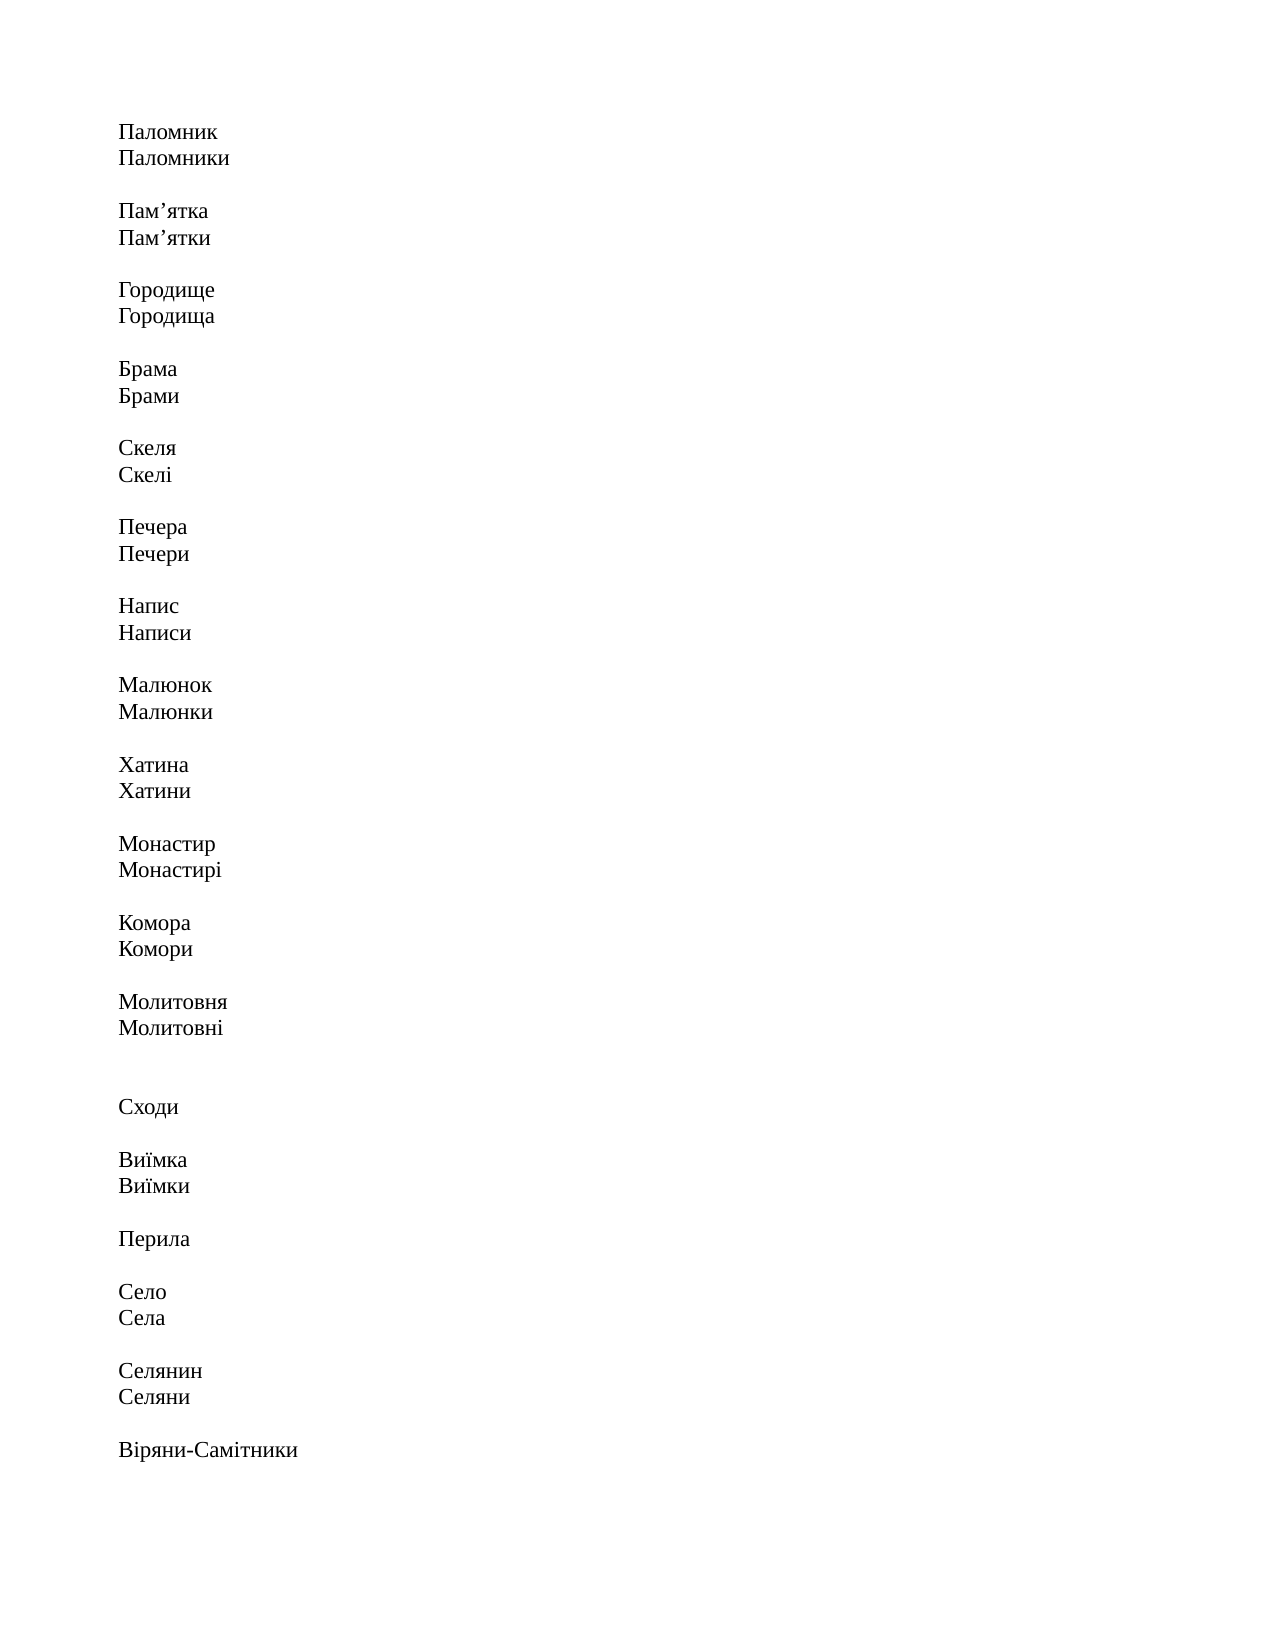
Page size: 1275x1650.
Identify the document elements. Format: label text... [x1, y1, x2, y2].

text Печера [118, 513, 1157, 540]
text Віряни-Самітники [118, 1436, 1157, 1462]
text Село [118, 1278, 1157, 1304]
text Пам’ятка [118, 197, 1157, 223]
text Молитовні [118, 1014, 1157, 1041]
text Городище [118, 276, 1157, 303]
text Паломники [118, 144, 1157, 171]
text Молитовня [118, 988, 1157, 1014]
text Виїмки [118, 1172, 1157, 1199]
text Пам’ятки [118, 223, 1157, 250]
text Селянин [118, 1357, 1157, 1383]
text Малюнки [118, 698, 1157, 724]
text Малюнок [118, 672, 1157, 698]
text Хатина [118, 751, 1157, 777]
text Печери [118, 540, 1157, 592]
text Паломник [118, 118, 1157, 144]
text Городища [118, 303, 1157, 329]
text Перила [118, 1225, 1157, 1251]
text Напис [118, 592, 1157, 619]
text Виїмка [118, 1146, 1157, 1172]
text Селяни [118, 1383, 1157, 1409]
text Скелі [118, 461, 1157, 487]
text Комори [118, 935, 1157, 961]
text Брами [118, 382, 1157, 408]
text Монастирі [118, 856, 1157, 882]
text Брама [118, 355, 1157, 382]
text Хатини [118, 777, 1157, 803]
text Села [118, 1304, 1157, 1330]
text Скеля [118, 434, 1157, 461]
text Монастир [118, 830, 1157, 856]
text Написи [118, 619, 1157, 645]
text Комора [118, 909, 1157, 935]
text Сходи [118, 1093, 1157, 1119]
